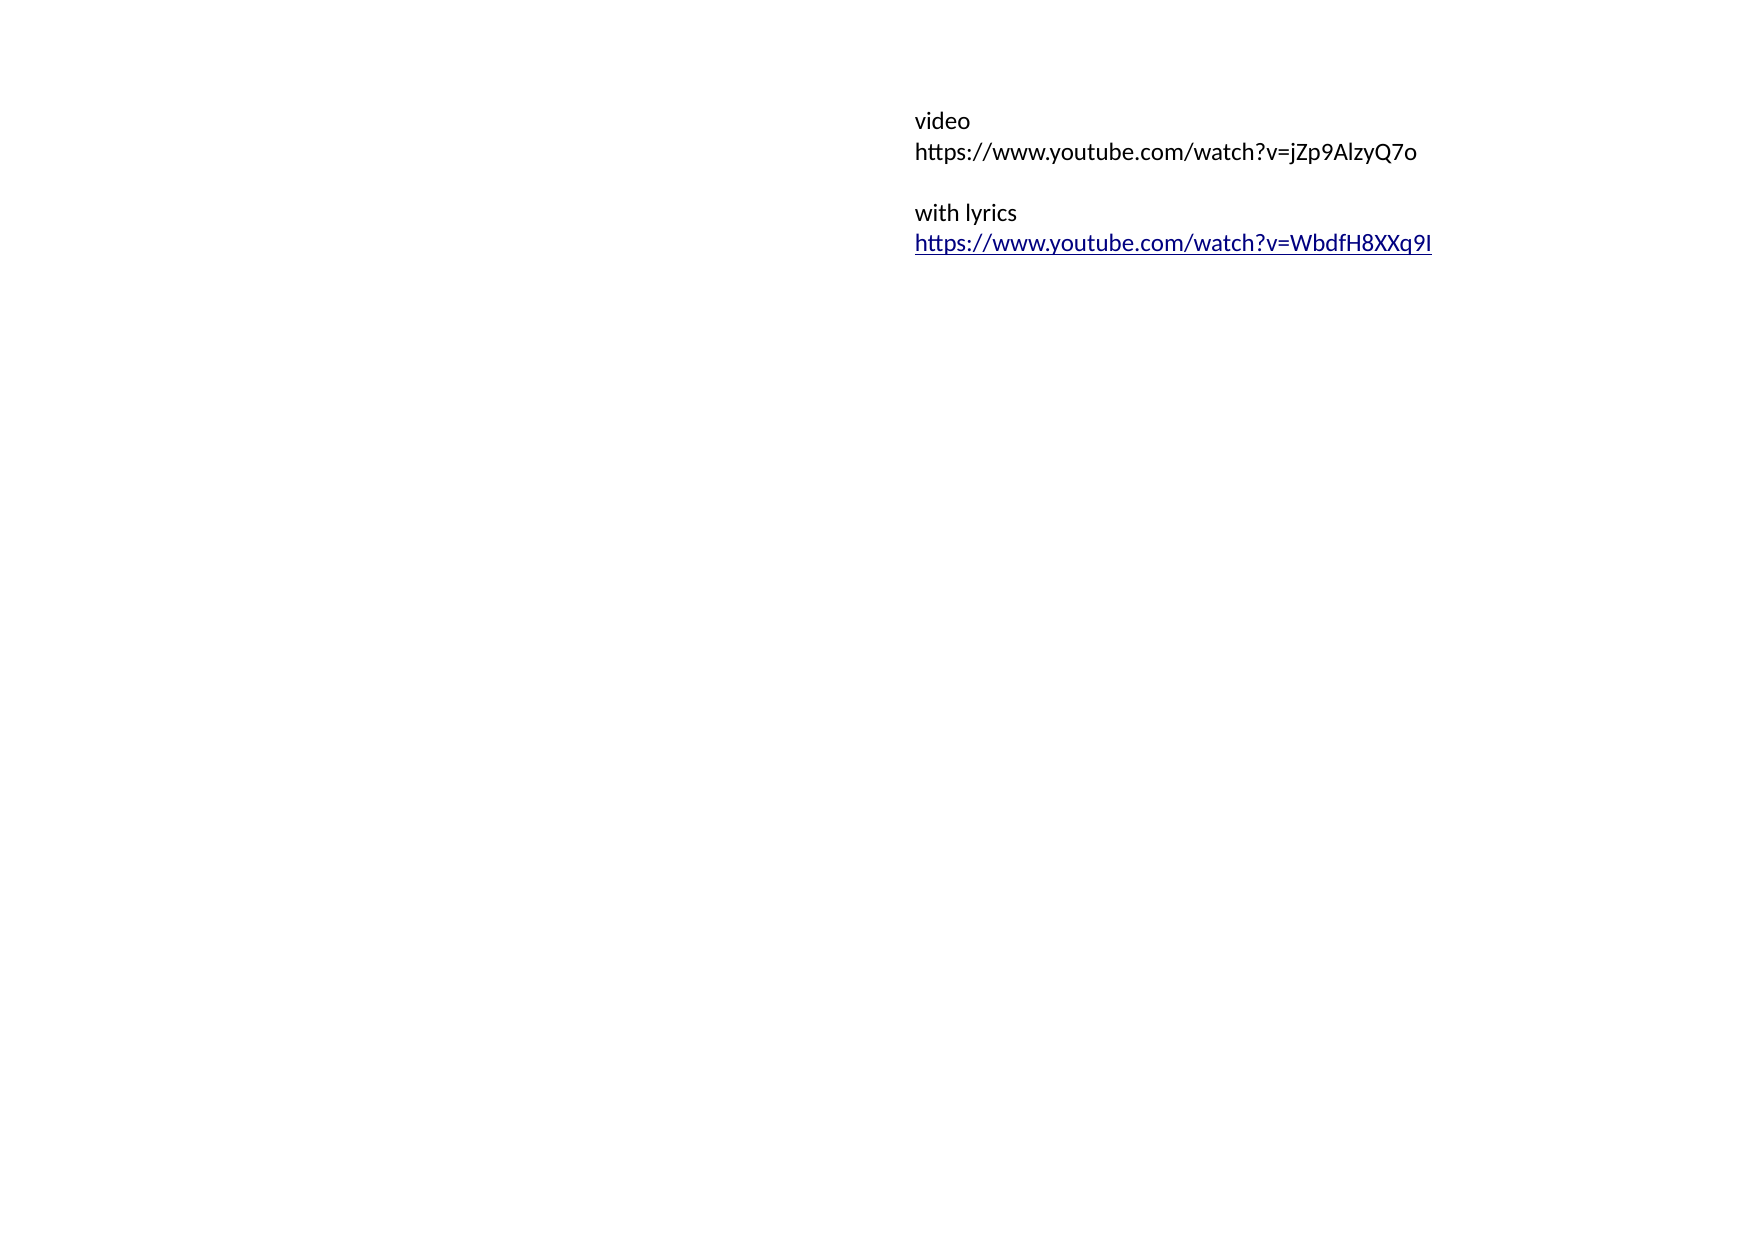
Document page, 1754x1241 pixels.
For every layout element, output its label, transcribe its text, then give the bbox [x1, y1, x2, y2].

text https://www.youtube.com/watch?v=WbdfH8XXq9I [914, 228, 1679, 258]
text [75, 75, 839, 106]
text https://www.youtube.com/watch?v=jZp9AlzyQ7o [914, 136, 1679, 167]
text with lyrics [914, 197, 1679, 228]
text video [914, 106, 1679, 136]
